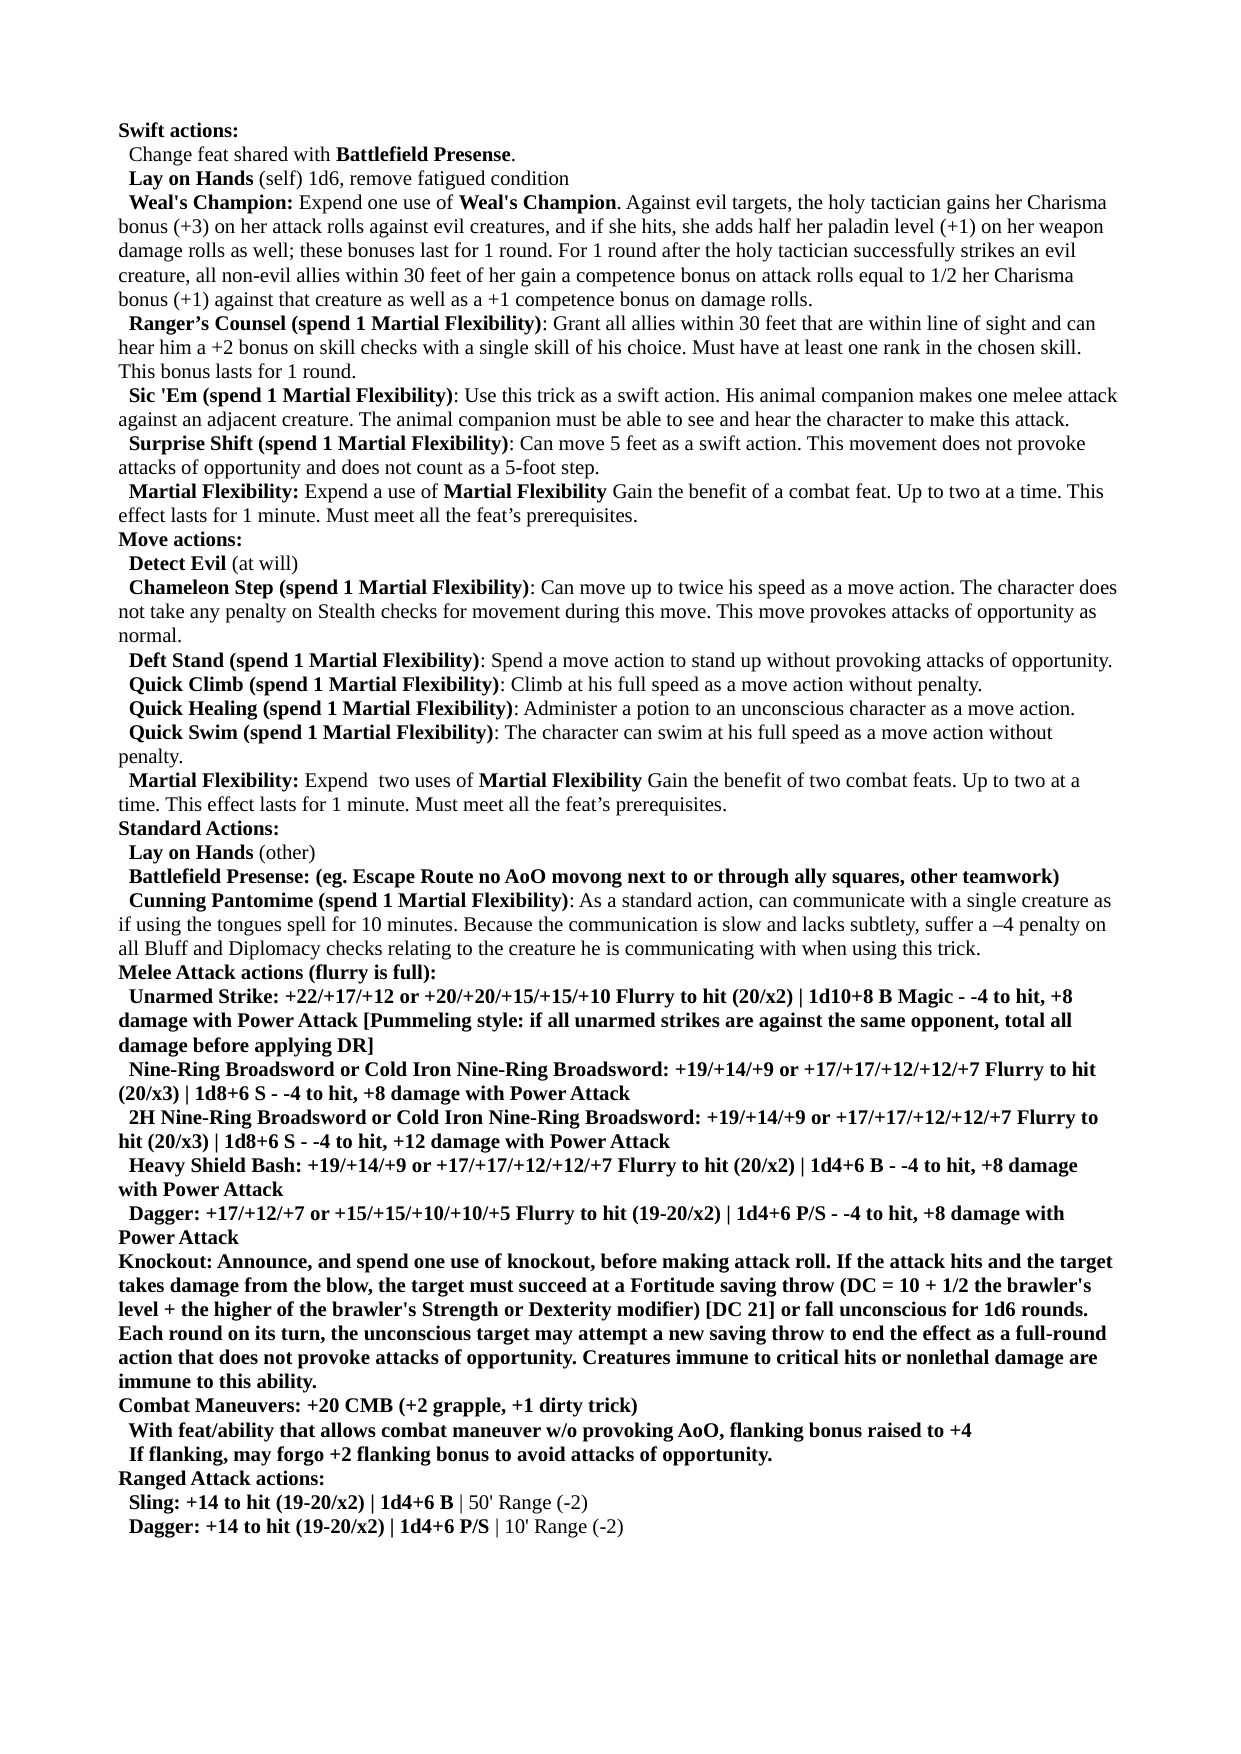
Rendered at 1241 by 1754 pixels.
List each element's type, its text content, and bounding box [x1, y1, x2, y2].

text Detect Evil (at will) [118, 551, 1122, 575]
text Deft Stand (spend 1 Martial Flexibility): Spend a move action to stand up without provoking attacks of opportunity. [118, 647, 1122, 672]
text Dagger: +17/+12/+7 or +15/+15/+10/+10/+5 Flurry to hit (19-20/x2) | 1d4+6 P/S - -4 to hit, +8 damage with Power Attack [118, 1201, 1122, 1249]
text With feat/ability that allows combat maneuver w/o provoking AoO, flanking bonus raised to +4 If flanking, may forgo +2 flanking bonus to avoid attacks of opportunity. [118, 1417, 1122, 1466]
text Sling: +14 to hit (19-20/x2) | 1d4+6 B | 50' Range (-2) [118, 1490, 1122, 1514]
text Ranged Attack actions: [118, 1466, 1122, 1490]
text Change feat shared with Battlefield Presense. [118, 142, 1122, 166]
text Weal's Champion: Expend one use of Weal's Champion. Against evil targets, the holy tactician gains her Charisma bonus (+3) on her attack rolls against evil creatures, and if she hits, she adds half her paladin level (+1) on her weapon damage rolls as well; these bonuses last for 1 round. For 1 round after the holy tactician successfully strikes an evil creature, all non-evil allies within 30 feet of her gain a competence bonus on attack rolls equal to 1/2 her Charisma bonus (+1) against that creature as well as a +1 competence bonus on damage rolls. [118, 190, 1122, 311]
text Dagger: +14 to hit (19-20/x2) | 1d4+6 P/S | 10' Range (-2) [118, 1514, 1122, 1538]
text Quick Swim (spend 1 Martial Flexibility): The character can swim at his full speed as a move action without penalty. [118, 720, 1122, 768]
text Cunning Pantomime (spend 1 Martial Flexibility): As a standard action, can communicate with a single creature as if using the tongues spell for 10 minutes. Because the communication is slow and lacks subtlety, suffer a –4 penalty on all Bluff and Diplomacy checks relating to the creature he is communicating with when using this trick. [118, 888, 1122, 960]
text Standard Actions: [118, 816, 1122, 840]
text Knockout: Announce, and spend one use of knockout, before making attack roll. If the attack hits and the target takes damage from the blow, the target must succeed at a Fortitude saving throw (DC = 10 + 1/2 the brawler's level + the higher of the brawler's Strength or Dexterity modifier) [DC 21] or fall unconscious for 1d6 rounds. Each round on its turn, the unconscious target may attempt a new saving throw to end the effect as a full-round action that does not provoke attacks of opportunity. Creatures immune to critical hits or nonlethal damage are immune to this ability. Combat Maneuvers: +20 CMB (+2 grapple, +1 dirty trick) [118, 1249, 1122, 1417]
text Martial Flexibility: Expend two uses of Martial Flexibility Gain the benefit of two combat feats. Up to two at a time. This effect lasts for 1 minute. Must meet all the feat’s prerequisites. [118, 768, 1122, 816]
text Chameleon Step (spend 1 Martial Flexibility): Can move up to twice his speed as a move action. The character does not take any penalty on Stealth checks for movement during this move. This move provokes attacks of opportunity as normal. [118, 575, 1122, 647]
text Surprise Shift (spend 1 Martial Flexibility): Can move 5 feet as a swift action. This movement does not provoke attacks of opportunity and does not count as a 5-foot step. [118, 431, 1122, 479]
text Quick Healing (spend 1 Martial Flexibility): Administer a potion to an unconscious character as a move action. [118, 696, 1122, 720]
text Swift actions: [118, 118, 1122, 142]
text Quick Climb (spend 1 Martial Flexibility): Climb at his full speed as a move action without penalty. [118, 672, 1122, 696]
text Nine-Ring Broadsword or Cold Iron Nine-Ring Broadsword: +19/+14/+9 or +17/+17/+12/+12/+7 Flurry to hit (20/x3) | 1d8+6 S - -4 to hit, +8 damage with Power Attack [118, 1057, 1122, 1105]
text Melee Attack actions (flurry is full): [118, 960, 1122, 984]
text Unarmed Strike: +22/+17/+12 or +20/+20/+15/+15/+10 Flurry to hit (20/x2) | 1d10+8 B Magic - -4 to hit, +8 damage with Power Attack [Pummeling style: if all unarmed strikes are against the same opponent, total all damage before applying DR] [118, 984, 1122, 1057]
text Lay on Hands (other) [118, 840, 1122, 864]
text 2H Nine-Ring Broadsword or Cold Iron Nine-Ring Broadsword: +19/+14/+9 or +17/+17/+12/+12/+7 Flurry to hit (20/x3) | 1d8+6 S - -4 to hit, +12 damage with Power Attack [118, 1105, 1122, 1153]
text Battlefield Presense: (eg. Escape Route no AoO movong next to or through ally squares, other teamwork) [118, 864, 1122, 888]
text Martial Flexibility: Expend a use of Martial Flexibility Gain the benefit of a combat feat. Up to two at a time. This effect lasts for 1 minute. Must meet all the feat’s prerequisites. [118, 479, 1122, 527]
text Move actions: [118, 527, 1122, 551]
text Sic 'Em (spend 1 Martial Flexibility): Use this trick as a swift action. His animal companion makes one melee attack against an adjacent creature. The animal companion must be able to see and hear the character to make this attack. [118, 383, 1122, 431]
text Heavy Shield Bash: +19/+14/+9 or +17/+17/+12/+12/+7 Flurry to hit (20/x2) | 1d4+6 B - -4 to hit, +8 damage with Power Attack [118, 1153, 1122, 1201]
text Ranger’s Counsel (spend 1 Martial Flexibility): Grant all allies within 30 feet that are within line of sight and can hear him a +2 bonus on skill checks with a single skill of his choice. Must have at least one rank in the chosen skill. This bonus lasts for 1 round. [118, 311, 1122, 383]
text Lay on Hands (self) 1d6, remove fatigued condition [118, 166, 1122, 190]
